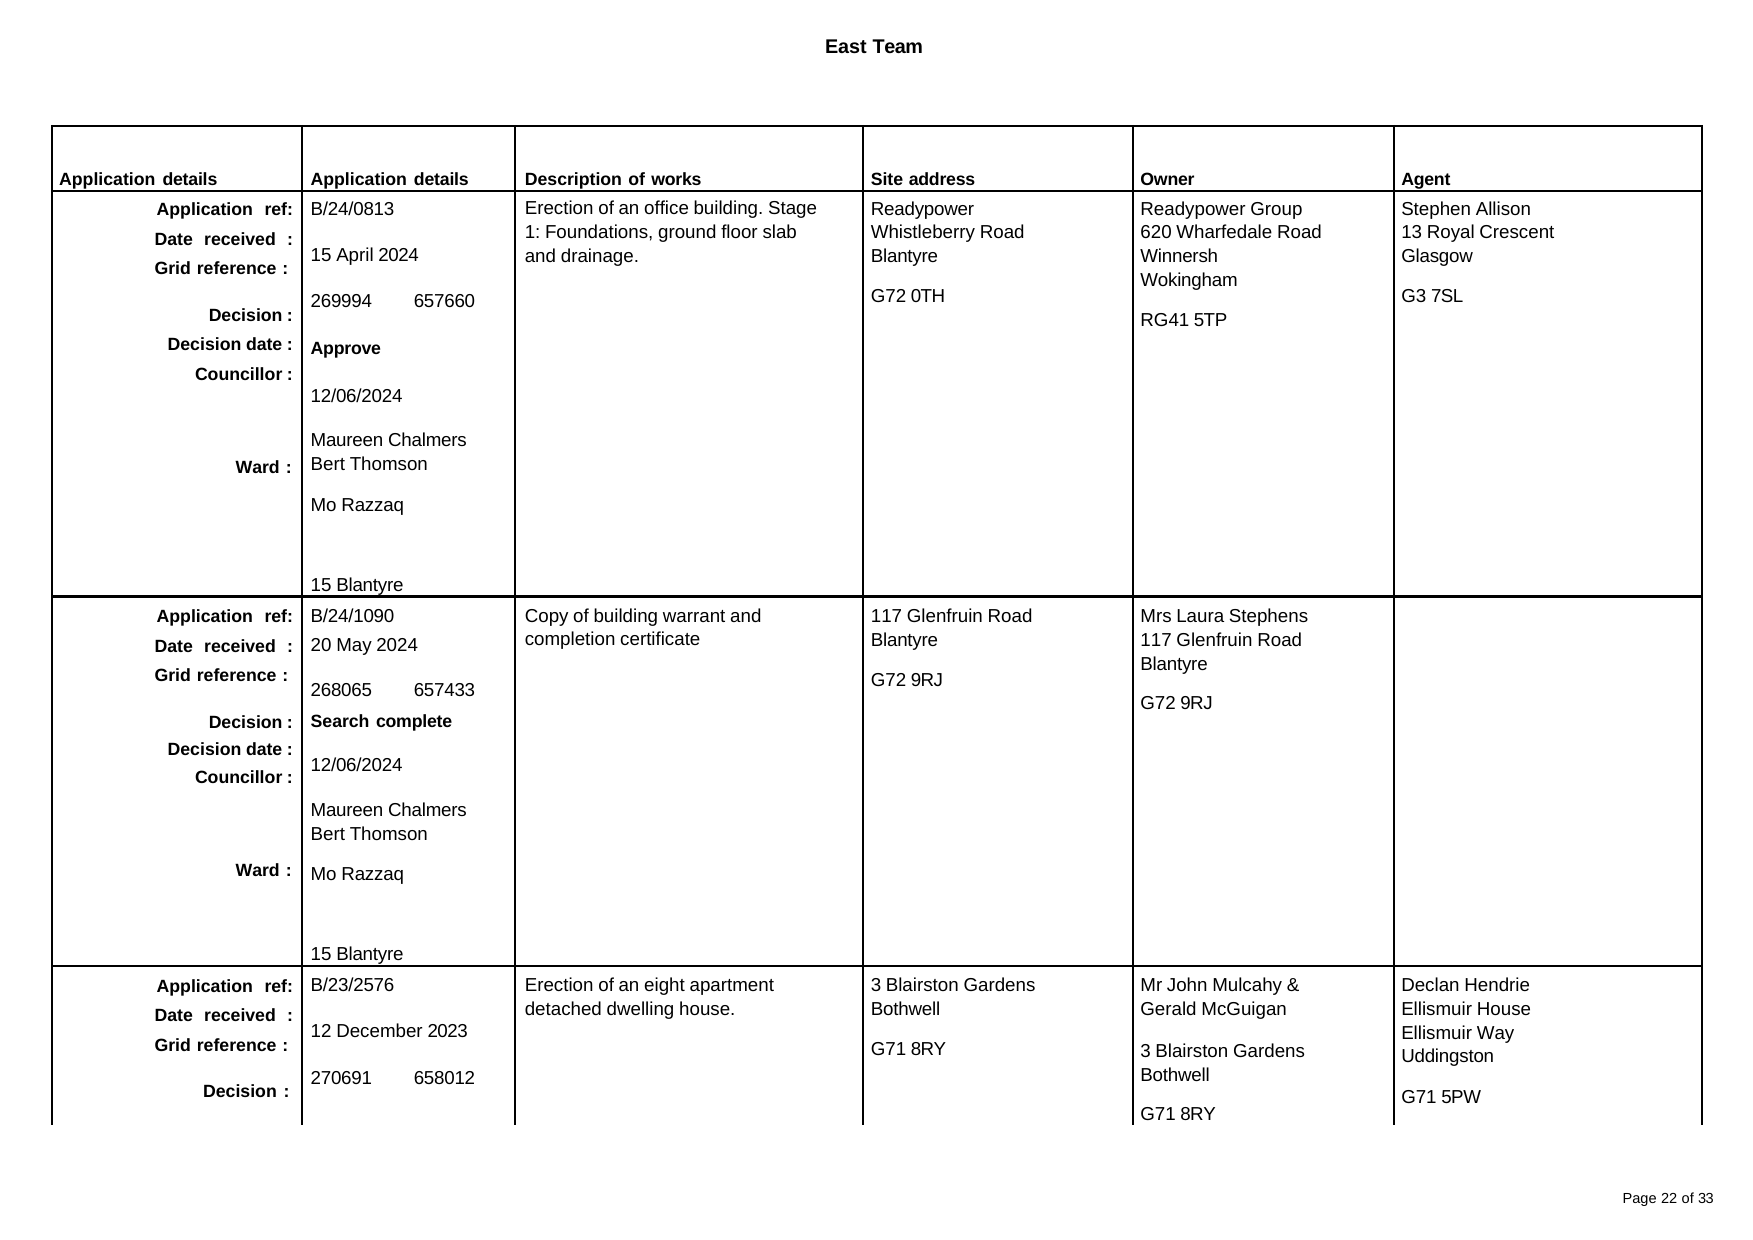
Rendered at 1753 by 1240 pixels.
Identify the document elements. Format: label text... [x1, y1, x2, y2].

table_cell 3 Blairston Gardens Bothwell G71 8RY [864, 967, 1132, 1124]
table_cell Mr John Mulcahy & Gerald McGuigan 3 Blairston Gardens Bothwell G71 8RY [1134, 967, 1393, 1124]
table_cell B/23/2576 12 December 2023 270691 658012 [303, 967, 514, 1124]
table_cell Application ref: Date received : Grid reference : Decision : Decision date : Councillor : Ward : [53, 192, 301, 595]
table_cell Declan Hendrie Ellismuir House Ellismuir Way Uddingston G71 5PW [1395, 967, 1701, 1124]
table_header Application details [53, 127, 301, 189]
table_cell Copy of building warrant and completion certificate [516, 598, 862, 965]
table_cell Mrs Laura Stephens 117 Glenfruin Road Blantyre G72 9RJ [1134, 598, 1393, 965]
table_header Site address [864, 127, 1132, 189]
table_cell Readypower Whistleberry Road Blantyre G72 0TH [864, 192, 1132, 595]
table_cell Application ref: Date received : Grid reference : Decision : [53, 967, 301, 1124]
table_cell 117 Glenfruin Road Blantyre G72 9RJ [864, 598, 1132, 965]
table_cell Application ref: Date received : Grid reference : Decision : Decision date : Councillor : Ward : [53, 598, 301, 965]
table_cell B/24/0813 15 April 2024 269994 657660 Approve 12/06/2024 Maureen Chalmers Bert Thomson Mo Razzaq 15 Blantyre [303, 192, 514, 595]
table_cell [1395, 598, 1701, 965]
table_header Agent [1395, 127, 1701, 189]
table_header Owner [1134, 127, 1393, 189]
table_cell Erection of an eight apartment detached dwelling house. [516, 967, 862, 1124]
table_cell B/24/1090 20 May 2024 268065 657433 Search complete 12/06/2024 Maureen Chalmers Bert Thomson Mo Razzaq 15 Blantyre [303, 598, 514, 965]
table_cell Readypower Group 620 Wharfedale Road Winnersh Wokingham RG41 5TP [1134, 192, 1393, 595]
table_cell Erection of an office building. Stage 1: Foundations, ground floor slab and drainage. [516, 192, 862, 595]
table_header Application details [303, 127, 514, 189]
table_header Description of works [516, 127, 862, 189]
table_cell Stephen Allison 13 Royal Crescent Glasgow G3 7SL [1395, 192, 1701, 595]
